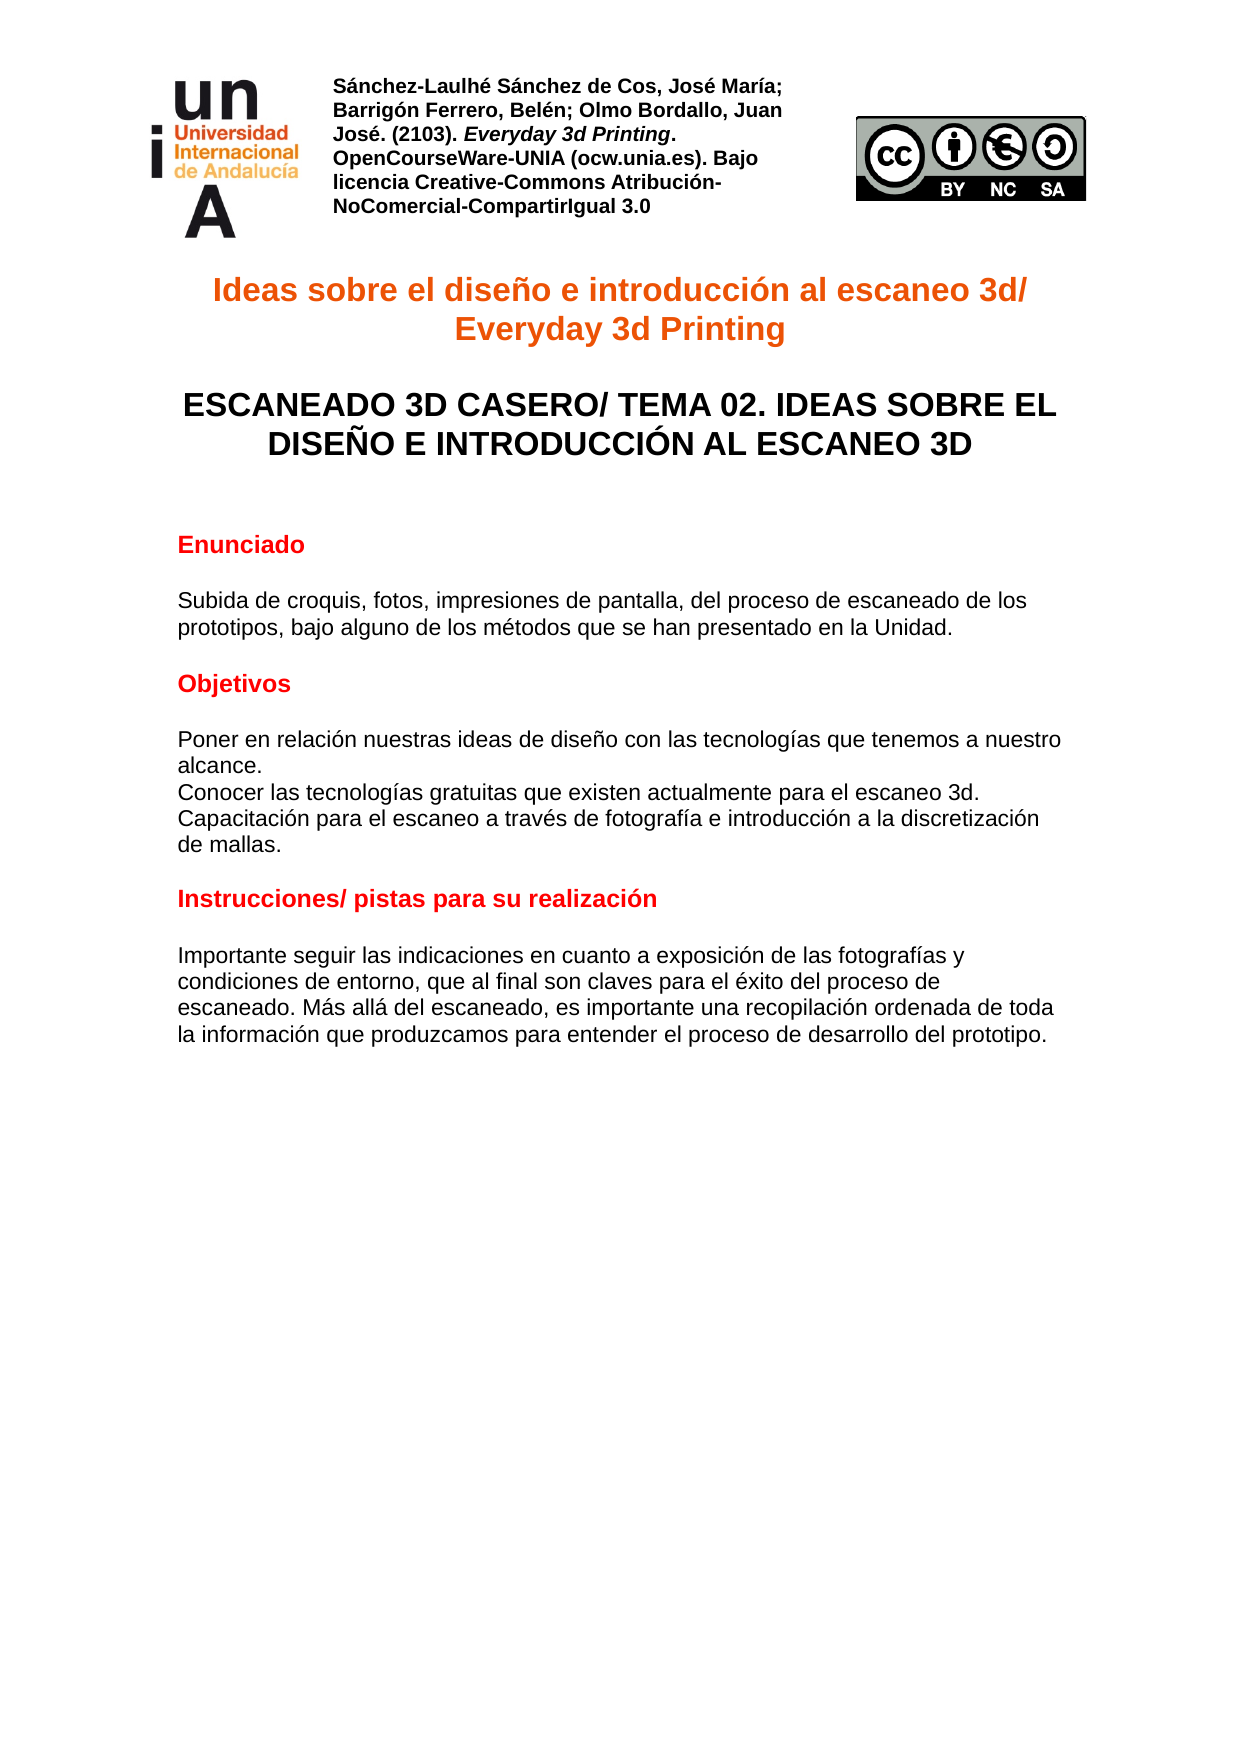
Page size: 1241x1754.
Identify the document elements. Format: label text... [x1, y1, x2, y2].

text Instrucciones/ pistas para su realización [177, 884, 1063, 913]
text Conocer las tecnologías gratuitas que existen actualmente para el escaneo 3d. [177, 779, 1063, 805]
text Importante seguir las indicaciones en cuanto a exposición de las fotografías y condiciones de entorno, que al final son claves para el éxito del proceso de escaneado. Más allá del escaneado, es importante una recopilación ordenada de toda la información que produzcamos para entender el proceso de desarrollo del prototipo. [177, 942, 1063, 1047]
text Poner en relación nuestras ideas de diseño con las tecnologías que tenemos a nuestro alcance. [177, 726, 1063, 779]
text Ideas sobre el diseño e introducción al escaneo 3d/ Everyday 3d Printing [177, 270, 1063, 347]
text Subida de croquis, fotos, impresiones de pantalla, del proceso de escaneado de los prototipos, bajo alguno de los métodos que se han presentado en la Unidad. [177, 587, 1063, 640]
text Enunciado [177, 529, 1063, 558]
text Objetivos [177, 668, 1063, 697]
text Capacitación para el escaneo a través de fotografía e introducción a la discretización de mallas. [177, 805, 1063, 858]
text ESCANEADO 3D CASERO/ TEMA 02. IDEAS SOBRE EL DISEÑO E INTRODUCCIÓN AL ESCANEO 3D [177, 386, 1063, 462]
